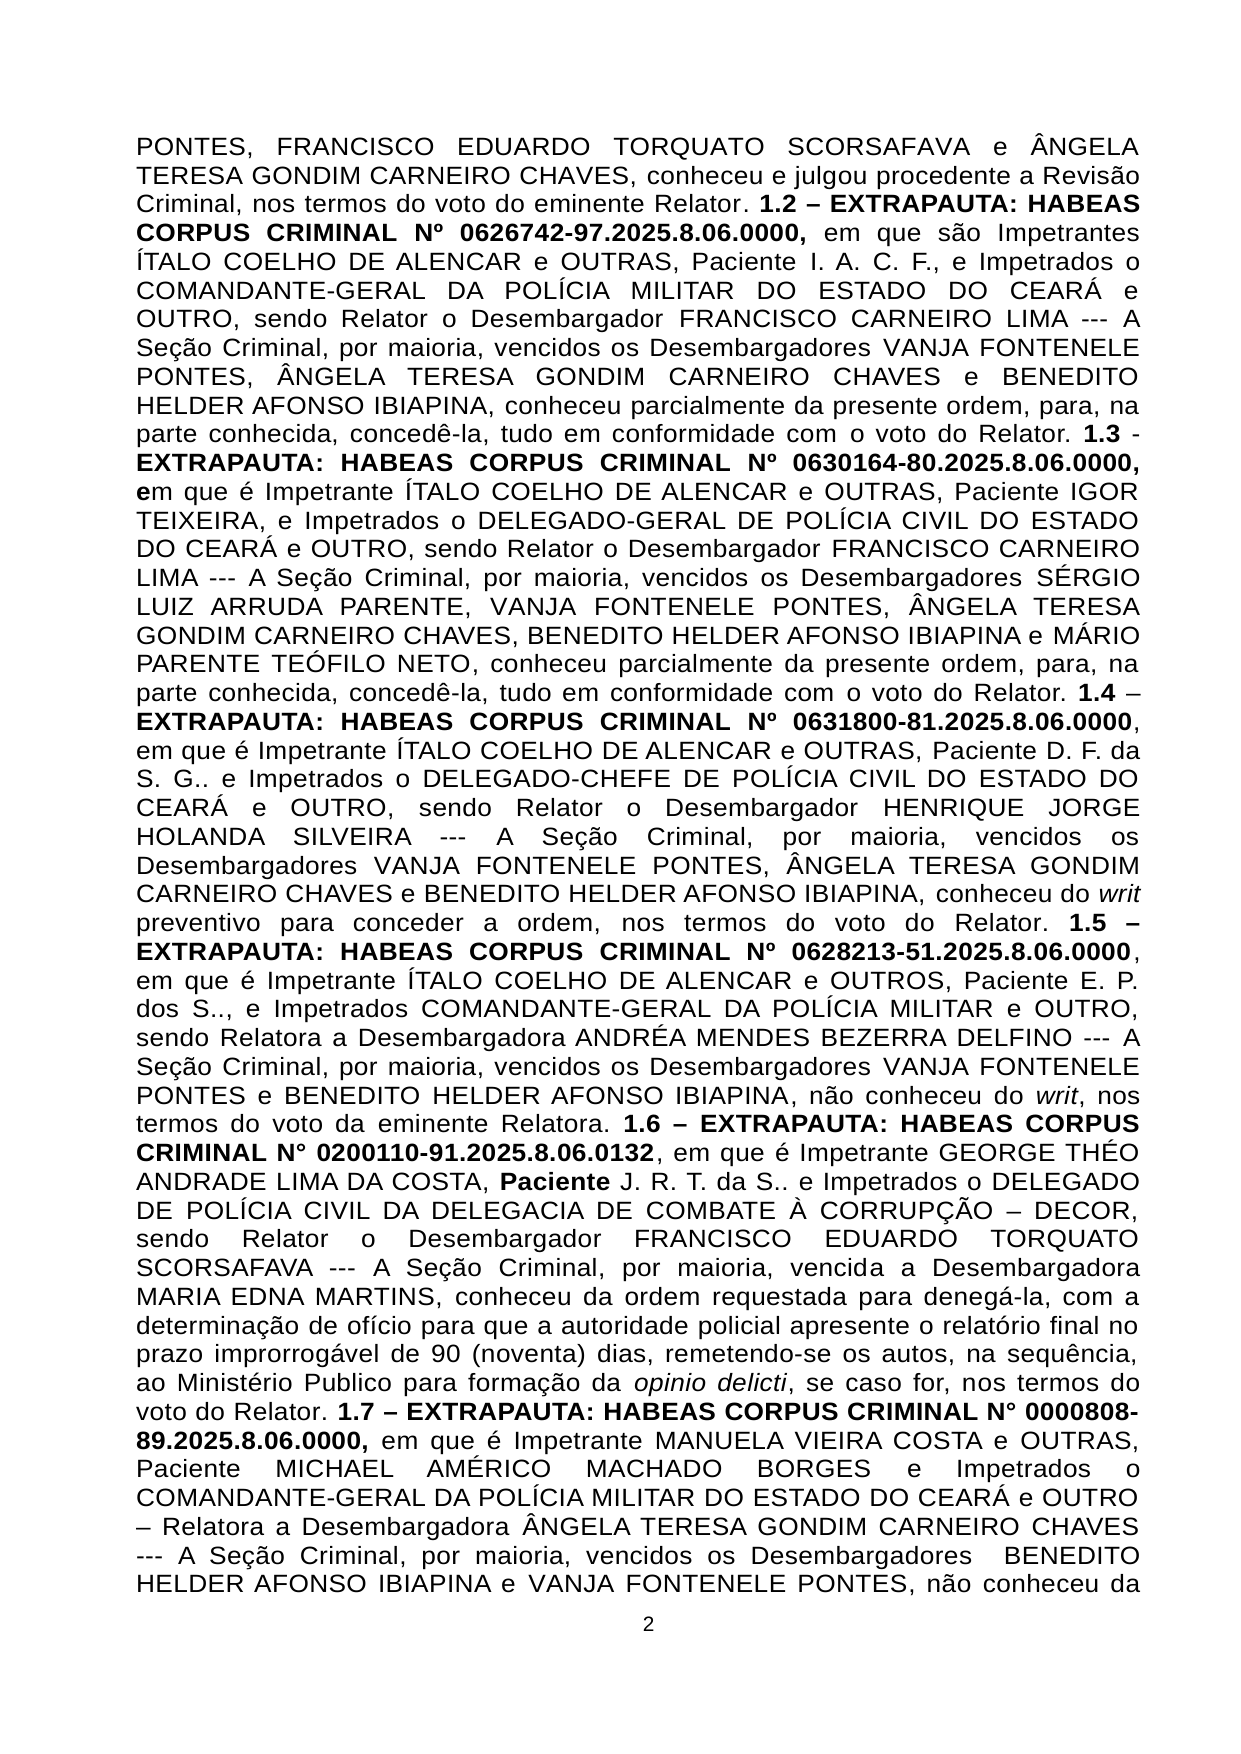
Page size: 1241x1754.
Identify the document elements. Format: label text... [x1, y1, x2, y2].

list PONTES, FRANCISCO EDUARDO TORQUATO SCORSAFAVA e ÂNGELA TERESA GONDIM CARNEIRO CHAVES, conheceu e julgou procedente a Revisão Criminal, nos termos do voto do eminente Relator. 1.2 – EXTRAPAUTA: HABEAS CORPUS CRIMINAL Nº 0626742-97.2025.8.06.0000, em que são Impetrantes ÍTALO COELHO DE ALENCAR e OUTRAS, Paciente I. A. C. F., e Impetrados o COMANDANTE-GERAL DA POLÍCIA MILITAR DO ESTADO DO CEARÁ e OUTRO, sendo Relator o Desembargador FRANCISCO CARNEIRO LIMA --- A Seção Criminal, por maioria, vencidos os Desembargadores VANJA FONTENELE PONTES, ÂNGELA TERESA GONDIM CARNEIRO CHAVES e BENEDITO HELDER AFONSO IBIAPINA, conheceu parcialmente da presente ordem, para, na parte conhecida, concedê-la, tudo em conformidade com o voto do Relator. 1.3 - EXTRAPAUTA: HABEAS CORPUS CRIMINAL Nº 0630164-80.2025.8.06.0000, em que é Impetrante ÍTALO COELHO DE ALENCAR e OUTRAS, Paciente IGOR TEIXEIRA, e Impetrados o DELEGADO-GERAL DE POLÍCIA CIVIL DO ESTADO DO CEARÁ e OUTRO, sendo Relator o Desembargador FRANCISCO CARNEIRO LIMA --- A Seção Criminal, por maioria, vencidos os Desembargadores SÉRGIO LUIZ ARRUDA PARENTE, VANJA FONTENELE PONTES, ÂNGELA TERESA GONDIM CARNEIRO CHAVES, BENEDITO HELDER AFONSO IBIAPINA e MÁRIO PARENTE TEÓFILO NETO, conheceu parcialmente da presente ordem, para, na parte conhecida, concedê-la, tudo em conformidade com o voto do Relator. 1.4 – EXTRAPAUTA: HABEAS CORPUS CRIMINAL Nº 0631800-81.2025.8.06.0000, em que é Impetrante ÍTALO COELHO DE ALENCAR e OUTRAS, Paciente D. F. da S. G.. e Impetrados o DELEGADO-CHEFE DE POLÍCIA CIVIL DO ESTADO DO CEARÁ e OUTRO, sendo Relator o Desembargador HENRIQUE JORGE HOLANDA SILVEIRA --- A Seção Criminal, por maioria, vencidos os Desembargadores VANJA FONTENELE PONTES, ÂNGELA TERESA GONDIM CARNEIRO CHAVES e BENEDITO HELDER AFONSO IBIAPINA, conheceu do writ preventivo para conceder a ordem, nos termos do voto do Relator. 1.5 – EXTRAPAUTA: HABEAS CORPUS CRIMINAL Nº 0628213-51.2025.8.06.0000, em que é Impetrante ÍTALO COELHO DE ALENCAR e OUTROS, Paciente E. P. dos S.., e Impetrados COMANDANTE-GERAL DA POLÍCIA MILITAR e OUTRO, sendo Relatora a Desembargadora ANDRÉA MENDES BEZERRA DELFINO --- A Seção Criminal, por maioria, vencidos os Desembargadores VANJA FONTENELE PONTES e BENEDITO HELDER AFONSO IBIAPINA, não conheceu do writ, nos termos do voto da eminente Relatora. 1.6 – EXTRAPAUTA: HABEAS CORPUS CRIMINAL N° 0200110-91.2025.8.06.0132, em que é Impetrante GEORGE THÉO ANDRADE LIMA DA COSTA, Paciente J. R. T. da S.. e Impetrados o DELEGADO DE POLÍCIA CIVIL DA DELEGACIA DE COMBATE À CORRUPÇÃO – DECOR, sendo Relator o Desembargador FRANCISCO EDUARDO TORQUATO SCORSAFAVA --- A Seção Criminal, por maioria, vencida a Desembargadora MARIA EDNA MARTINS, conheceu da ordem requestada para denegá-la, com a determinação de ofício para que a autoridade policial apresente o relatório final no prazo improrrogável de 90 (noventa) dias, remetendo-se os autos, na sequência, ao Ministério Publico para formação da opinio delicti, se caso for, nos termos do voto do Relator. 1.7 – EXTRAPAUTA: HABEAS CORPUS CRIMINAL N° 0000808-89.2025.8.06.0000, em que é Impetrante MANUELA VIEIRA COSTA e OUTRAS, Paciente MICHAEL AMÉRICO MACHADO BORGES e Impetrados o COMANDANTE-GERAL DA POLÍCIA MILITAR DO ESTADO DO CEARÁ e OUTRO – Relatora a Desembargadora ÂNGELA TERESA GONDIM CARNEIRO CHAVES --- A Seção Criminal, por maioria, vencidos os Desembargadores BENEDITO HELDER AFONSO IBIAPINA e VANJA FONTENELE PONTES, não conheceu da [136, 132, 1140, 1598]
